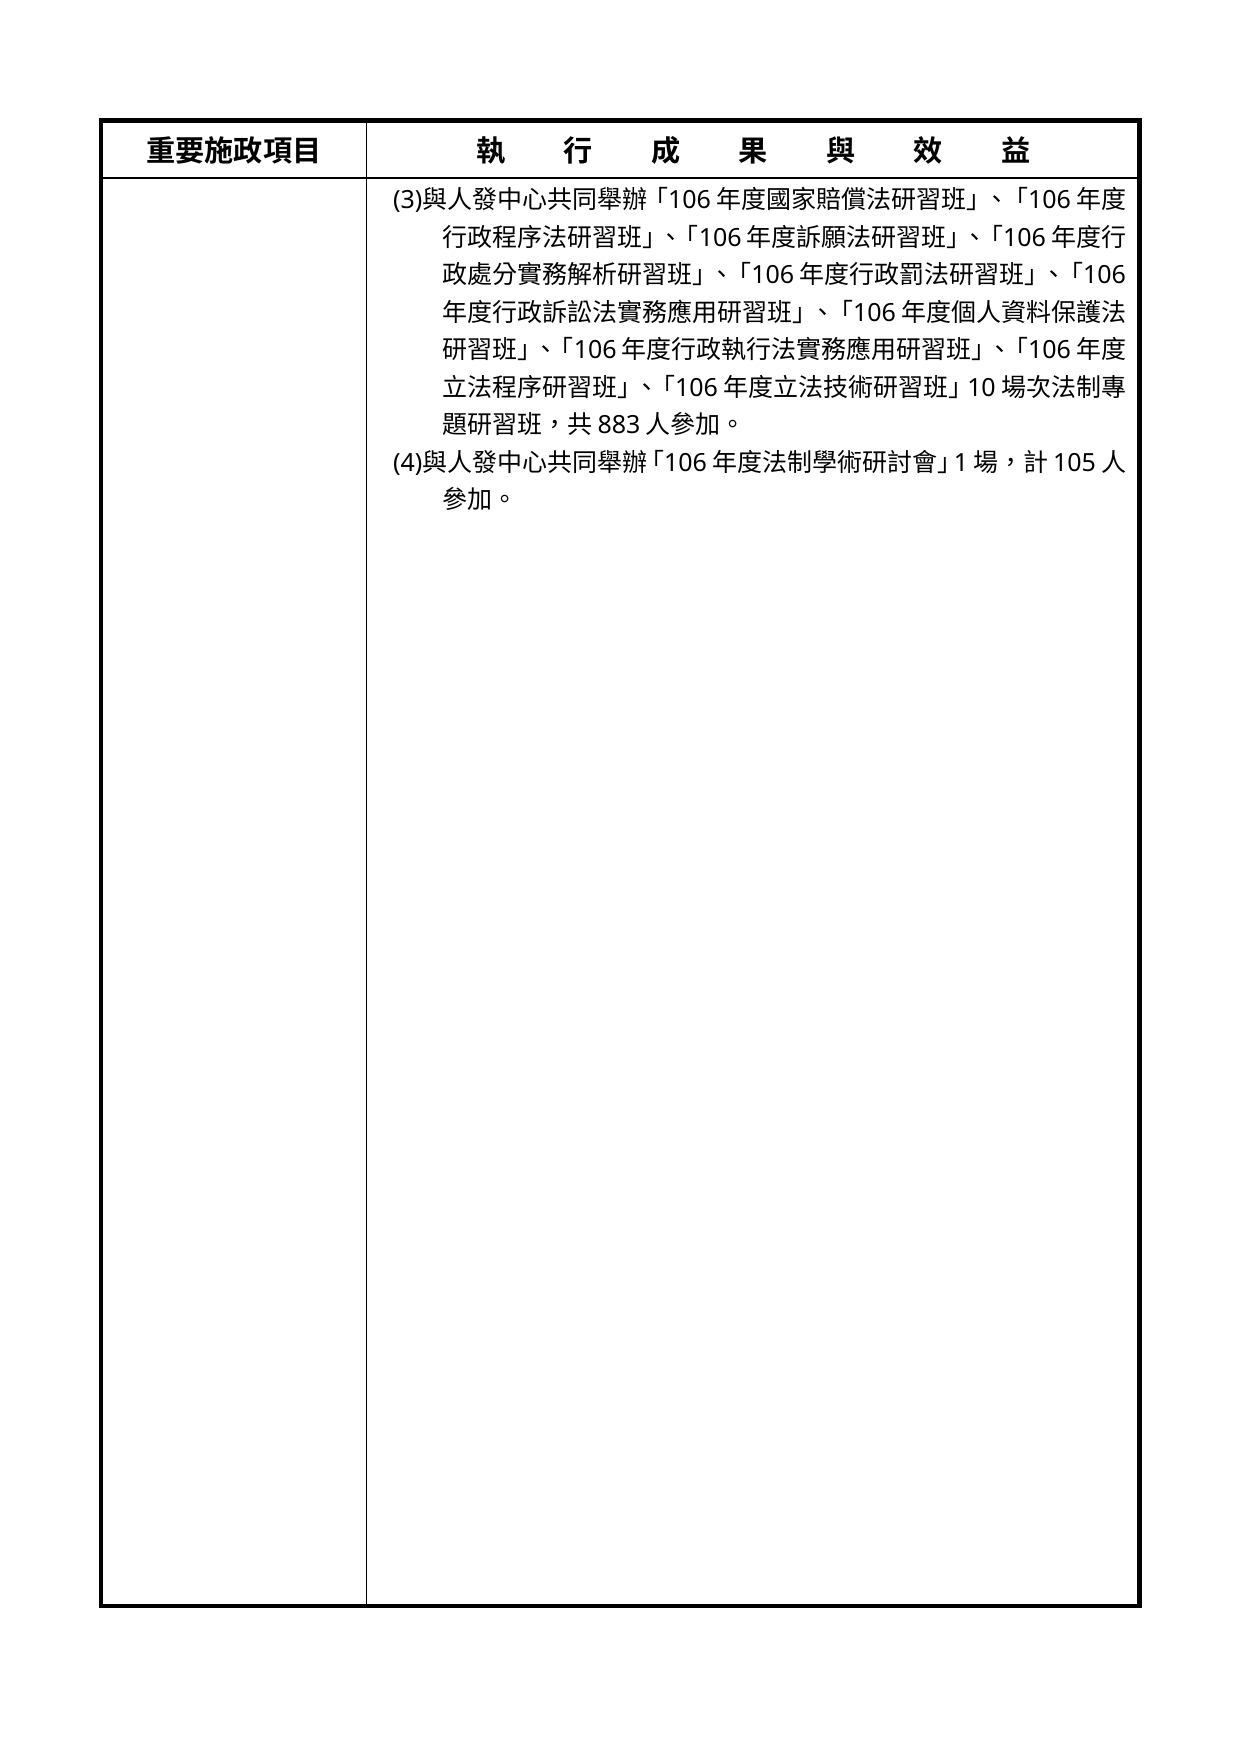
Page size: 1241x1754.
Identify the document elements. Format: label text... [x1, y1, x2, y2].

table_header 重要施政項目 [103, 123, 366, 177]
table_cell [103, 179, 366, 1604]
table_cell (3)與人發中心共同舉辦「106年度國家賠償法研習班」、「106年度行政程序法研習班」、「106年度訴願法研習班」、「106年度行政處分實務解析研習班」、「106年度行政罰法研習班」、「106年度行政訴訟法實務應用研習班」、「106年度個人資料保護法研習班」、「106年度行政執行法實務應用研習班」、「106年度立法程序研習班」、「106年度立法技術研習班」10場次法制專題研習班，共883人參加。 (4)與人發中心共同舉辦「106年度法制學術研討會」1場，計105人參加。 [367, 179, 1137, 1604]
table_header 執 行 成 果 與 效 益 [367, 123, 1137, 177]
